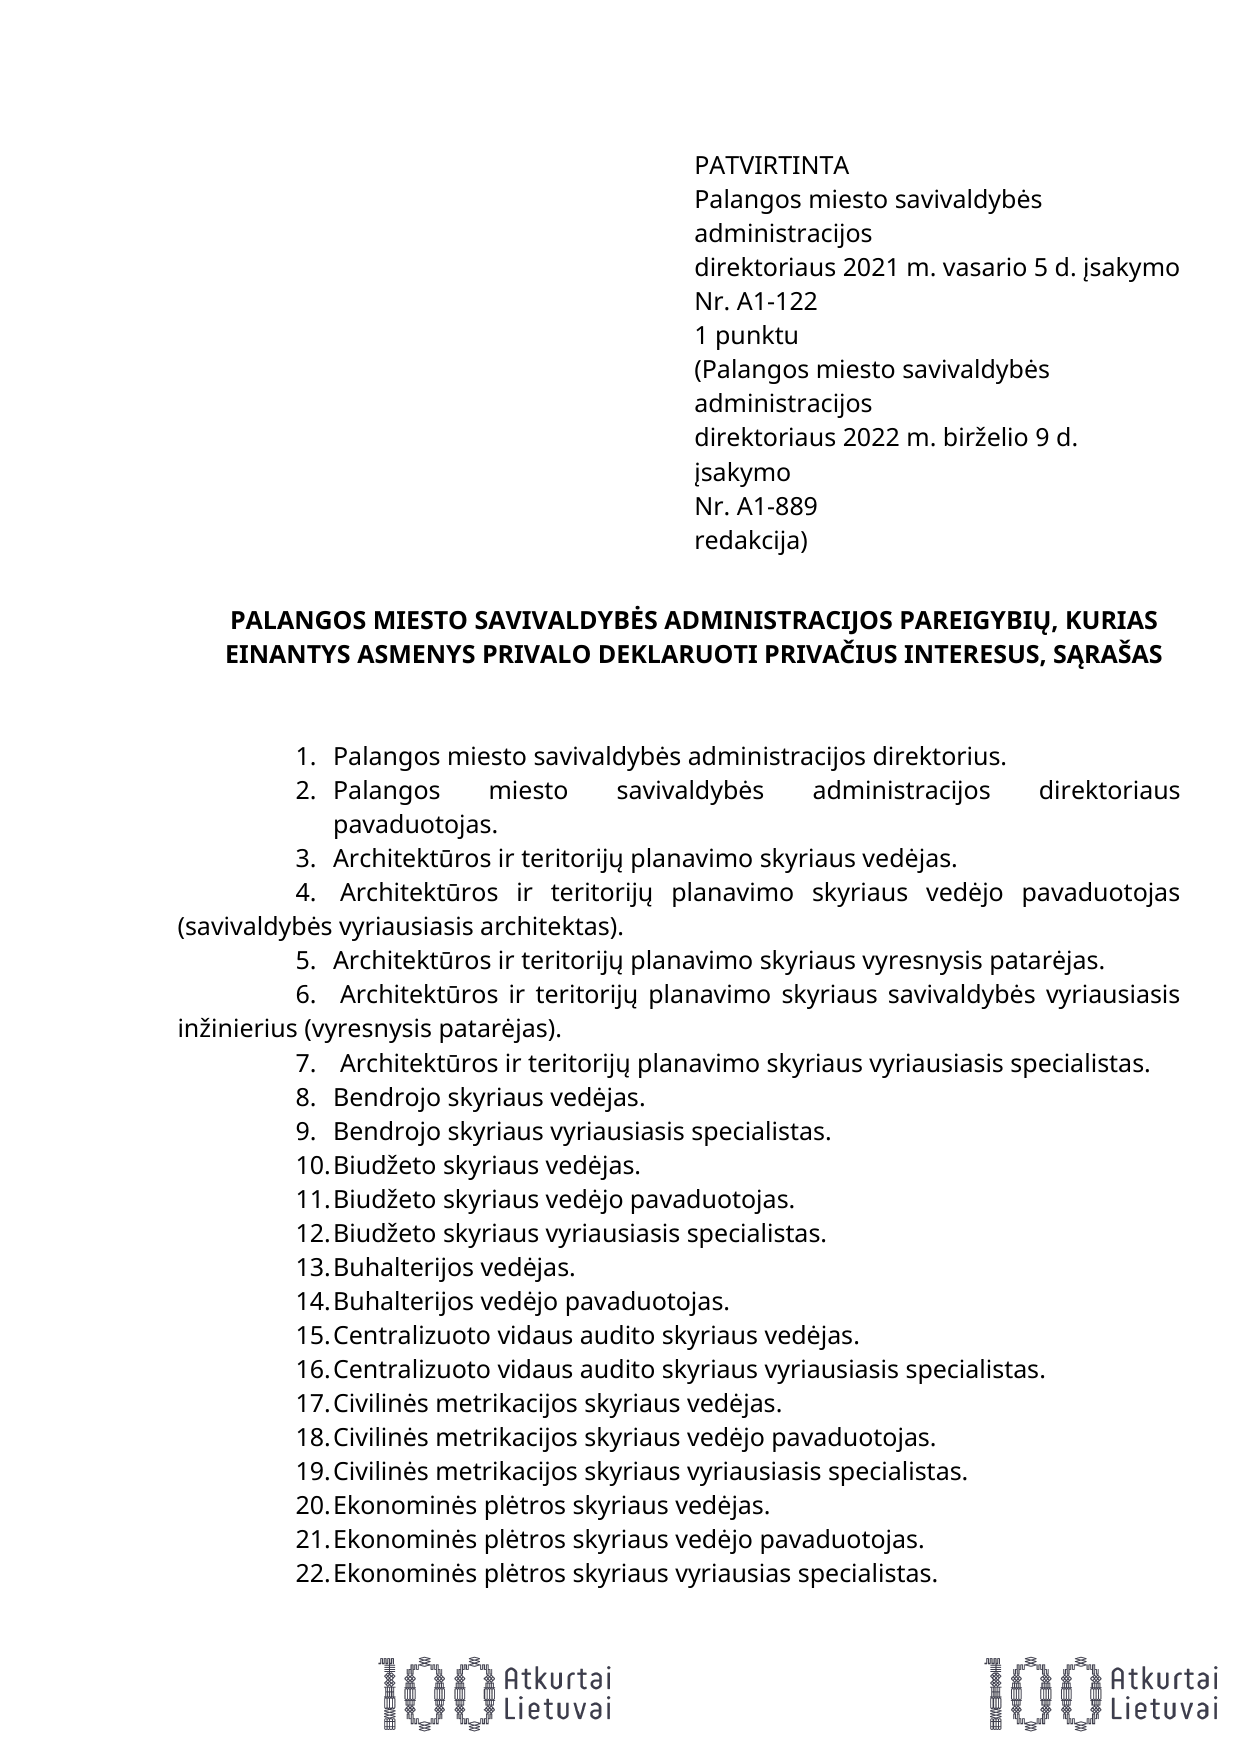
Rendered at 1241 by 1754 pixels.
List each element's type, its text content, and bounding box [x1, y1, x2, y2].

text 5. Architektūros ir teritorijų planavimo skyriaus vyresnysis patarėjas. [295, 943, 1181, 977]
text Nr. A1-889 [694, 488, 1181, 522]
text 1 punktu [694, 318, 1181, 352]
text (Palangos miesto savivaldybės administracijos [694, 352, 1181, 420]
text 8. Bendrojo skyriaus vedėjas. [295, 1079, 1181, 1113]
text redakcija) [694, 522, 1181, 556]
text Nr. A1-122 [694, 284, 1181, 318]
text 12. Biudžeto skyriaus vyriausiasis specialistas. [295, 1216, 1181, 1249]
text 10. Biudžeto skyriaus vedėjas. [295, 1147, 1181, 1181]
text 4. Architektūros ir teritorijų planavimo skyriaus vedėjo pavaduotojas (savivaldybės vyriausiasis architektas). [177, 875, 1181, 943]
text 16. Centralizuoto vidaus audito skyriaus vyriausiasis specialistas. [295, 1352, 1181, 1386]
text 14. Buhalterijos vedėjo pavaduotojas. [295, 1284, 1181, 1318]
text 9. Bendrojo skyriaus vyriausiasis specialistas. [295, 1113, 1181, 1147]
text 11. Biudžeto skyriaus vedėjo pavaduotojas. [295, 1181, 1181, 1216]
text 22. Ekonominės plėtros skyriaus vyriausias specialistas. [295, 1556, 1181, 1590]
text 3. Architektūros ir teritorijų planavimo skyriaus vedėjas. [295, 841, 1181, 875]
text 13. Buhalterijos vedėjas. [295, 1249, 1181, 1284]
text 21. Ekonominės plėtros skyriaus vedėjo pavaduotojas. [295, 1522, 1181, 1556]
text Palangos miesto savivaldybės administracijos [694, 182, 1181, 250]
text direktoriaus 2022 m. birželio 9 d. įsakymo [694, 420, 1181, 488]
text 1. Palangos miesto savivaldybės administracijos direktorius. [295, 739, 1181, 773]
text PALANGOS MIESTO SAVIVALDYBĖS ADMINISTRACIJOS PAREIGYBIŲ, KURIAS einantys asmenys privalo deklaruoti privačius interesus, sąrašAS [207, 602, 1181, 671]
text 18. Civilinės metrikacijos skyriaus vedėjo pavaduotojas. [295, 1420, 1181, 1454]
text 15. Centralizuoto vidaus audito skyriaus vedėjas. [295, 1318, 1181, 1352]
text 19. Civilinės metrikacijos skyriaus vyriausiasis specialistas. [295, 1454, 1181, 1488]
text 17. Civilinės metrikacijos skyriaus vedėjas. [295, 1386, 1181, 1420]
text PATVIRTINTA [694, 148, 1181, 182]
text 7. Architektūros ir teritorijų planavimo skyriaus vyriausiasis specialistas. [177, 1045, 1181, 1079]
text direktoriaus 2021 m. vasario 5 d. įsakymo [694, 250, 1181, 284]
text 6. Architektūros ir teritorijų planavimo skyriaus savivaldybės vyriausiasis inžinierius (vyresnysis patarėjas). [177, 977, 1181, 1045]
text 20. Ekonominės plėtros skyriaus vedėjas. [295, 1488, 1181, 1522]
text 2. Palangos miesto savivaldybės administracijos direktoriaus pavaduotojas. [295, 773, 1181, 841]
